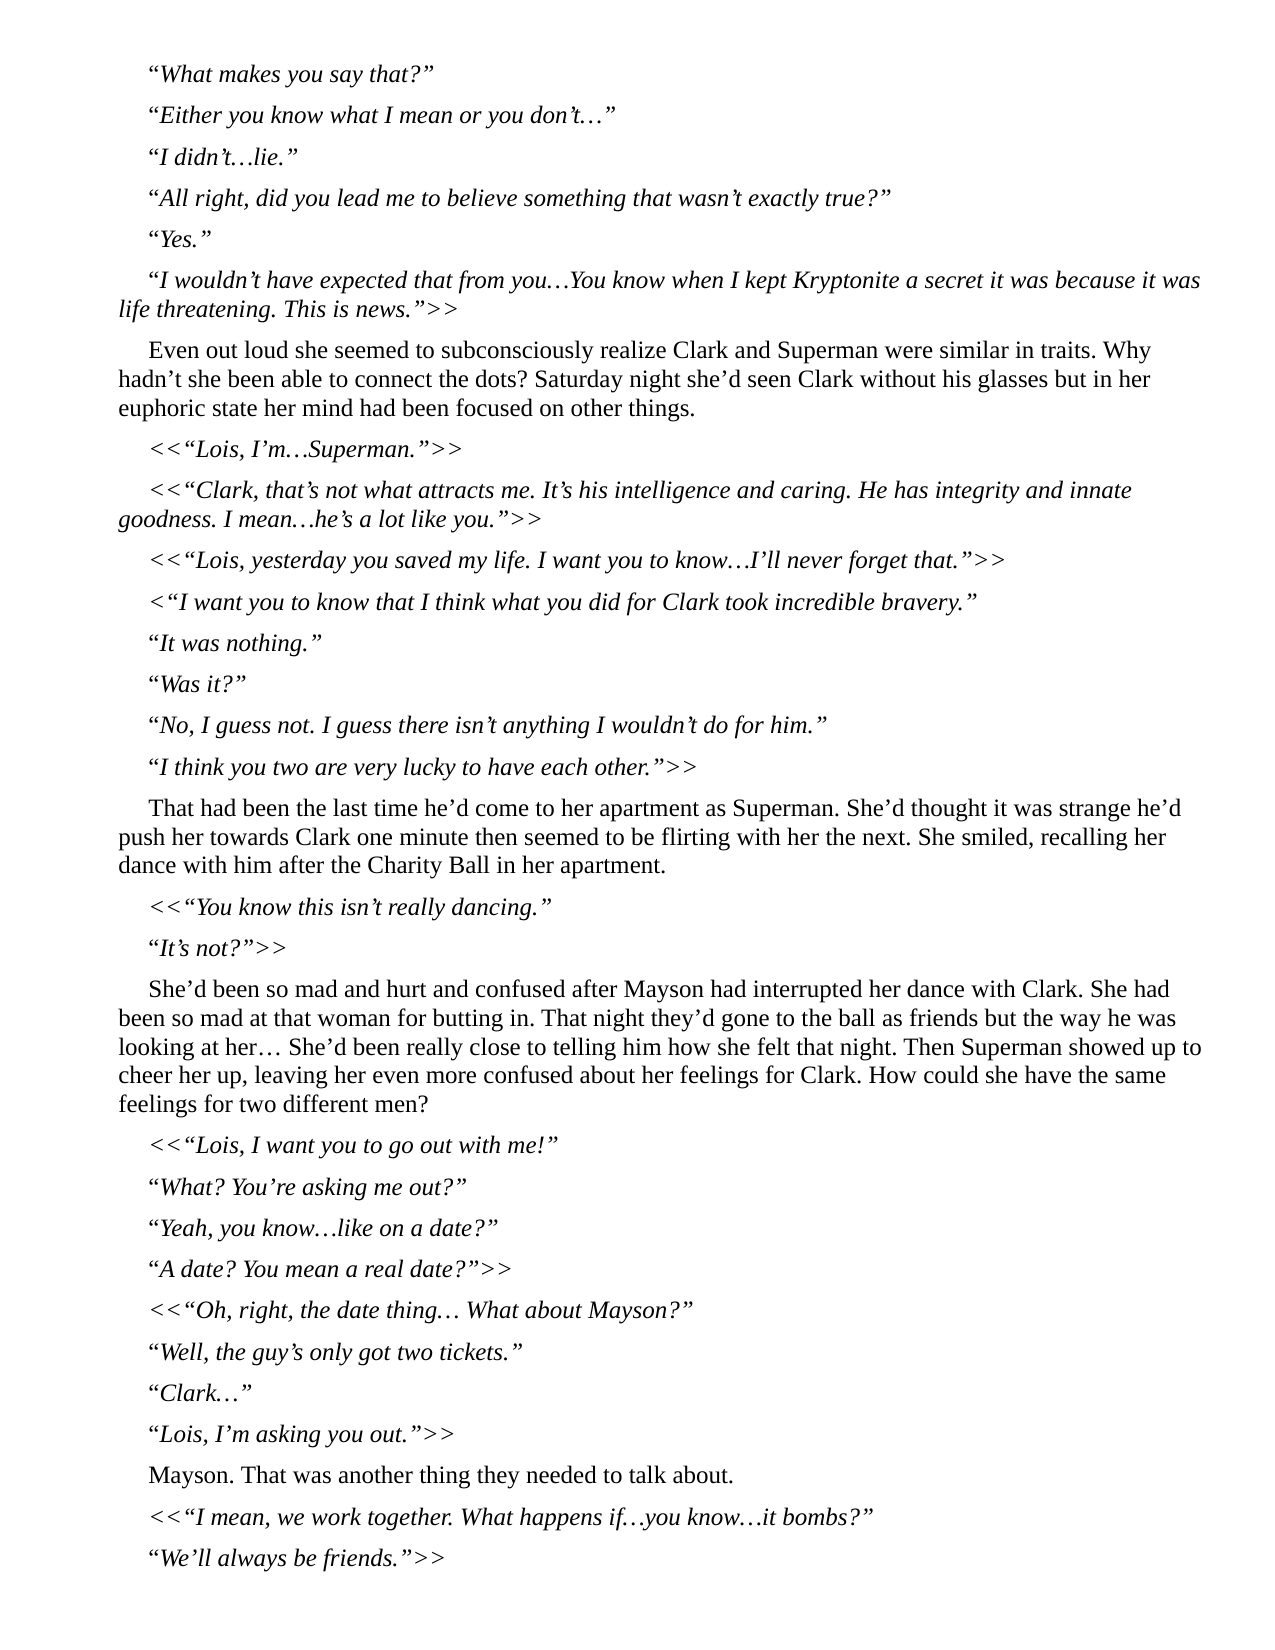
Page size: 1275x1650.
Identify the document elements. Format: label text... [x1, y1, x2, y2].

text <<“Lois, I want you to go out with me!” [118, 1130, 1216, 1159]
text She’d been so mad and hurt and confused after Mayson had interrupted her dance with Clark. She had been so mad at that woman for butting in. That night they’d gone to the ball as friends but the way he was looking at her… She’d been really close to telling him how she felt that night. Then Superman showed up to cheer her up, leaving her even more confused about her feelings for Clark. How could she have the same feelings for two different men? [118, 974, 1216, 1118]
text “Either you know what I mean or you don’t…” [118, 100, 1216, 129]
text Mayson. That was another thing they needed to talk about. [118, 1460, 1216, 1489]
text “I wouldn’t have expected that from you…You know when I kept Kryptonite a secret it was because it was life threatening. This is news.”>> [118, 265, 1216, 323]
text “What makes you say that?” [118, 59, 1216, 88]
text <<“Clark, that’s not what attracts me. It’s his intelligence and caring. He has integrity and innate goodness. I mean…he’s a lot like you.”>> [118, 475, 1216, 533]
text Even out loud she seemed to subconsciously realize Clark and Superman were similar in traits. Why hadn’t she been able to connect the dots? Saturday night she’d seen Clark without his glasses but in her euphoric state her mind had been focused on other things. [118, 335, 1216, 422]
text “Clark…” [118, 1378, 1216, 1407]
text “Was it?” [118, 669, 1216, 698]
text <<“You know this isn’t really dancing.” [118, 892, 1216, 920]
text “A date? You mean a real date?”>> [118, 1254, 1216, 1283]
text <<“I mean, we work together. What happens if…you know…it bombs?” [118, 1502, 1216, 1530]
text “Lois, I’m asking you out.”>> [118, 1419, 1216, 1448]
text “It was nothing.” [118, 628, 1216, 657]
text <“I want you to know that I think what you did for Clark took incredible bravery.” [118, 587, 1216, 615]
text That had been the last time he’d come to her apartment as Superman. She’d thought it was strange he’d push her towards Clark one minute then seemed to be flirting with her the next. She smiled, recalling her dance with him after the Charity Ball in her apartment. [118, 793, 1216, 879]
text “It’s not?”>> [118, 933, 1216, 962]
text “All right, did you lead me to believe something that wasn’t exactly true?” [118, 183, 1216, 212]
text “No, I guess not. I guess there isn’t anything I wouldn’t do for him.” [118, 710, 1216, 739]
text “We’ll always be friends.”>> [118, 1543, 1216, 1572]
text “Yes.” [118, 224, 1216, 253]
text <<“Oh, right, the date thing… What about Mayson?” [118, 1295, 1216, 1324]
text <<“Lois, yesterday you saved my life. I want you to know…I’ll never forget that.”>> [118, 545, 1216, 574]
text “Well, the guy’s only got two tickets.” [118, 1337, 1216, 1365]
text “Yeah, you know…like on a date?” [118, 1213, 1216, 1242]
text “What? You’re asking me out?” [118, 1172, 1216, 1200]
text “I think you two are very lucky to have each other.”>> [118, 752, 1216, 780]
text “I didn’t…lie.” [118, 142, 1216, 170]
text <<“Lois, I’m…Superman.”>> [118, 434, 1216, 463]
